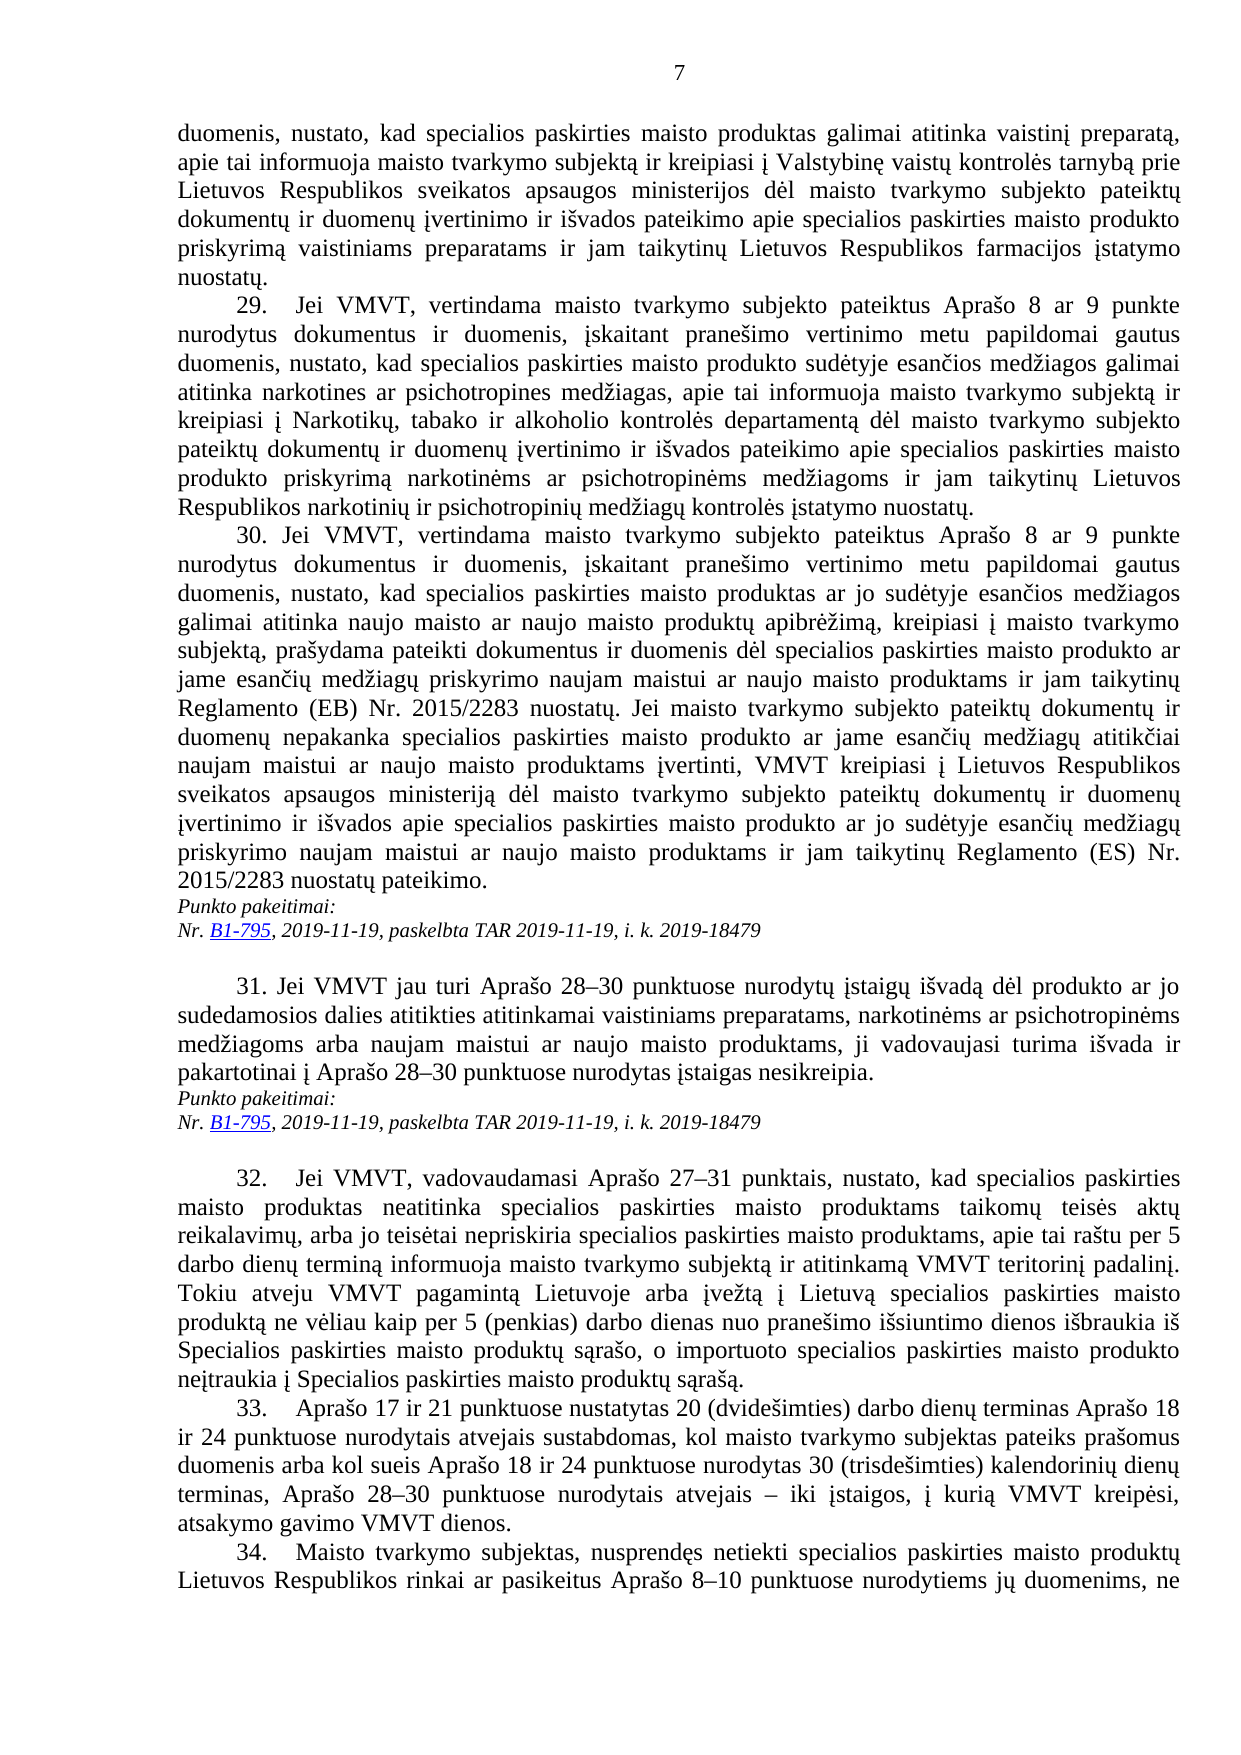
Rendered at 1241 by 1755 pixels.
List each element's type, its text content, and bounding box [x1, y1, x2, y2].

text 29. Jei VMVT, vertindama maisto tvarkymo subjekto pateiktus Aprašo 8 ar 9 punkte nurodytus dokumentus ir duomenis, įskaitant pranešimo vertinimo metu papildomai gautus duomenis, nustato, kad specialios paskirties maisto produkto sudėtyje esančios medžiagos galimai atitinka narkotines ar psichotropines medžiagas, apie tai informuoja maisto tvarkymo subjektą ir kreipiasi į Narkotikų, tabako ir alkoholio kontrolės departamentą dėl maisto tvarkymo subjekto pateiktų dokumentų ir duomenų įvertinimo ir išvados pateikimo apie specialios paskirties maisto produkto priskyrimą narkotinėms ar psichotropinėms medžiagoms ir jam taikytinų Lietuvos Respublikos narkotinių ir psichotropinių medžiagų kontrolės įstatymo nuostatų. [177, 291, 1181, 521]
text 32. Jei VMVT, vadovaudamasi Aprašo 27–31 punktais, nustato, kad specialios paskirties maisto produktas neatitinka specialios paskirties maisto produktams taikomų teisės aktų reikalavimų, arba jo teisėtai nepriskiria specialios paskirties maisto produktams, apie tai raštu per 5 darbo dienų terminą informuoja maisto tvarkymo subjektą ir atitinkamą VMVT teritorinį padalinį. Tokiu atveju VMVT pagamintą Lietuvoje arba įvežtą į Lietuvą specialios paskirties maisto produktą ne vėliau kaip per 5 (penkias) darbo dienas nuo pranešimo išsiuntimo dienos išbraukia iš Specialios paskirties maisto produktų sąrašo, o importuoto specialios paskirties maisto produkto neįtraukia į Specialios paskirties maisto produktų sąrašą. [177, 1163, 1181, 1393]
text duomenis, nustato, kad specialios paskirties maisto produktas galimai atitinka vaistinį preparatą, apie tai informuoja maisto tvarkymo subjektą ir kreipiasi į Valstybinę vaistų kontrolės tarnybą prie Lietuvos Respublikos sveikatos apsaugos ministerijos dėl maisto tvarkymo subjekto pateiktų dokumentų ir duomenų įvertinimo ir išvados pateikimo apie specialios paskirties maisto produkto priskyrimą vaistiniams preparatams ir jam taikytinų Lietuvos Respublikos farmacijos įstatymo nuostatų. [177, 118, 1181, 291]
text Punkto pakeitimai: [177, 1086, 1181, 1110]
text 30. Jei VMVT, vertindama maisto tvarkymo subjekto pateiktus Aprašo 8 ar 9 punkte nurodytus dokumentus ir duomenis, įskaitant pranešimo vertinimo metu papildomai gautus duomenis, nustato, kad specialios paskirties maisto produktas ar jo sudėtyje esančios medžiagos galimai atitinka naujo maisto ar naujo maisto produktų apibrėžimą, kreipiasi į maisto tvarkymo subjektą, prašydama pateikti dokumentus ir duomenis dėl specialios paskirties maisto produkto ar jame esančių medžiagų priskyrimo naujam maistui ar naujo maisto produktams ir jam taikytinų Reglamento (EB) Nr. 2015/2283 nuostatų. Jei maisto tvarkymo subjekto pateiktų dokumentų ir duomenų nepakanka specialios paskirties maisto produkto ar jame esančių medžiagų atitikčiai naujam maistui ar naujo maisto produktams įvertinti, VMVT kreipiasi į Lietuvos Respublikos sveikatos apsaugos ministeriją dėl maisto tvarkymo subjekto pateiktų dokumentų ir duomenų įvertinimo ir išvados apie specialios paskirties maisto produkto ar jo sudėtyje esančių medžiagų priskyrimo naujam maistui ar naujo maisto produktams ir jam taikytinų Reglamento (ES) Nr. 2015/2283 nuostatų pateikimo. [177, 521, 1181, 894]
text Nr. B1-795, 2019-11-19, paskelbta TAR 2019-11-19, i. k. 2019-18479 [177, 1110, 1181, 1134]
text 31. Jei VMVT jau turi Aprašo 28–30 punktuose nurodytų įstaigų išvadą dėl produkto ar jo sudedamosios dalies atitikties atitinkamai vaistiniams preparatams, narkotinėms ar psichotropinėms medžiagoms arba naujam maistui ar naujo maisto produktams, ji vadovaujasi turima išvada ir pakartotinai į Aprašo 28–30 punktuose nurodytas įstaigas nesikreipia. [177, 971, 1181, 1086]
text 33. Aprašo 17 ir 21 punktuose nustatytas 20 (dvidešimties) darbo dienų terminas Aprašo 18 ir 24 punktuose nurodytais atvejais sustabdomas, kol maisto tvarkymo subjektas pateiks prašomus duomenis arba kol sueis Aprašo 18 ir 24 punktuose nurodytas 30 (trisdešimties) kalendorinių dienų terminas, Aprašo 28–30 punktuose nurodytais atvejais – iki įstaigos, į kurią VMVT kreipėsi, atsakymo gavimo VMVT dienos. [177, 1393, 1181, 1537]
text Nr. B1-795, 2019-11-19, paskelbta TAR 2019-11-19, i. k. 2019-18479 [177, 918, 1181, 942]
text Punkto pakeitimai: [177, 894, 1181, 918]
text 34. Maisto tvarkymo subjektas, nusprendęs netiekti specialios paskirties maisto produktų Lietuvos Respublikos rinkai ar pasikeitus Aprašo 8–10 punktuose nurodytiems jų duomenims, ne [177, 1537, 1181, 1594]
